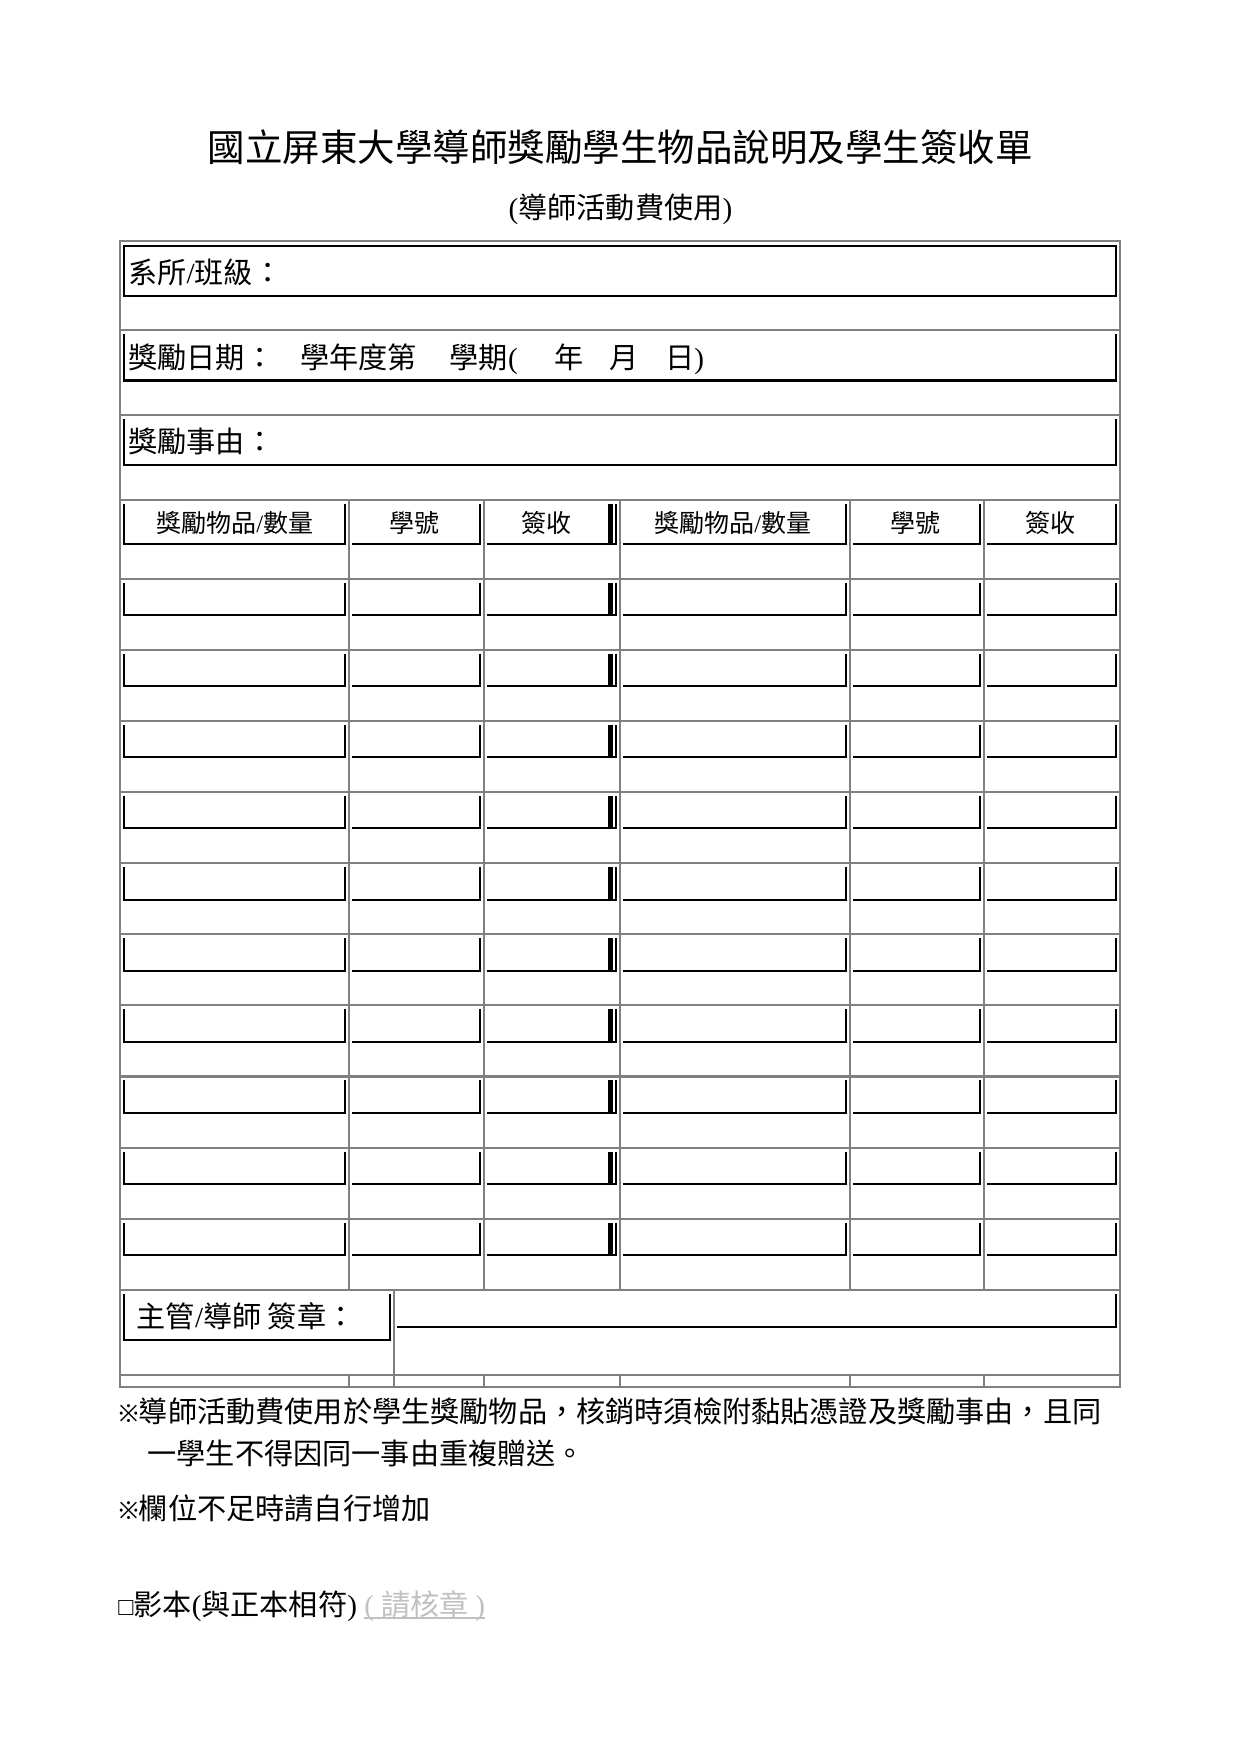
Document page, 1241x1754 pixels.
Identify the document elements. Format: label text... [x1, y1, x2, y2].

table_cell [621, 1376, 849, 1386]
table_cell [621, 722, 849, 791]
table_cell [985, 1006, 1119, 1075]
table_cell 獎勵事由： [121, 416, 1119, 499]
table_cell 簽收 [985, 501, 1119, 577]
text (導師活動費使用) [118, 185, 1122, 227]
table_cell [350, 864, 483, 933]
table_cell 主管/導師 簽章： [121, 1291, 393, 1373]
table_cell [621, 1078, 849, 1147]
table_cell [985, 651, 1119, 720]
table_cell [851, 864, 983, 933]
text ※欄位不足時請自行增加 [118, 1485, 1122, 1528]
table_cell [851, 793, 983, 862]
table_cell [851, 1006, 983, 1075]
table_cell [985, 1220, 1119, 1289]
table_cell [350, 935, 483, 1004]
table_cell [485, 1149, 619, 1218]
table_cell [621, 1220, 849, 1289]
table_cell [485, 1376, 619, 1386]
table_cell [485, 1078, 619, 1147]
table_cell [851, 580, 983, 648]
table_cell [350, 722, 483, 791]
table_cell [851, 935, 983, 1004]
table_cell [985, 580, 1119, 648]
table_cell 簽收 [485, 501, 619, 577]
table_cell [985, 864, 1119, 933]
table_cell [121, 1376, 348, 1386]
table_cell 學號 [350, 501, 483, 577]
table_cell [485, 722, 619, 791]
table_cell [121, 793, 348, 862]
table_cell [350, 651, 483, 720]
table_cell [485, 1220, 619, 1289]
table_cell [985, 793, 1119, 862]
table_cell [350, 1006, 483, 1075]
table_cell [621, 1149, 849, 1218]
table_header 系所/班級： [121, 242, 1119, 329]
table_cell [121, 580, 348, 648]
table_cell [350, 1078, 483, 1147]
table_cell [851, 651, 983, 720]
table_cell 學號 [851, 501, 983, 577]
table_cell [621, 1006, 849, 1075]
text 國立屏東大學導師獎勵學生物品說明及學生簽收單 [118, 118, 1122, 172]
table_cell [851, 1220, 983, 1289]
table_cell [621, 651, 849, 720]
table_cell [350, 1149, 483, 1218]
table_cell [350, 793, 483, 862]
table_cell [395, 1376, 483, 1386]
text ※導師活動費使用於學生獎勵物品，核銷時須檢附黏貼憑證及獎勵事由，且同一學生不得因同一事由重複贈送。 [118, 1388, 1122, 1473]
table_cell [121, 1006, 348, 1075]
table_cell [485, 580, 619, 648]
table_cell [121, 1220, 348, 1289]
table_cell 獎勵日期： 學年度第 學期( 年 月 日) [121, 331, 1119, 414]
table_cell [485, 935, 619, 1004]
table_cell [985, 722, 1119, 791]
table_cell [395, 1291, 1119, 1373]
table_cell [851, 1078, 983, 1147]
table_cell 獎勵物品/數量 [621, 501, 849, 577]
table_cell [121, 722, 348, 791]
table_cell [851, 1376, 983, 1386]
table_cell [350, 580, 483, 648]
table_cell [121, 651, 348, 720]
table_cell [485, 864, 619, 933]
text □影本(與正本相符) ( 請核章 ) [118, 1581, 1122, 1624]
table_cell [851, 1149, 983, 1218]
table_cell [621, 580, 849, 648]
table_cell [621, 793, 849, 862]
table_cell [350, 1376, 393, 1386]
table_cell [485, 793, 619, 862]
table_cell [851, 722, 983, 791]
table_cell [485, 651, 619, 720]
table_cell [621, 864, 849, 933]
table_cell [985, 1149, 1119, 1218]
table_cell [121, 1078, 348, 1147]
table_cell [350, 1220, 483, 1289]
table_cell 獎勵物品/數量 [121, 501, 348, 577]
table_cell [121, 864, 348, 933]
table_cell [985, 1078, 1119, 1147]
table_cell [985, 1376, 1119, 1386]
table_cell [121, 935, 348, 1004]
table_cell [985, 935, 1119, 1004]
table_cell [121, 1149, 348, 1218]
table_cell [485, 1006, 619, 1075]
table_cell [621, 935, 849, 1004]
